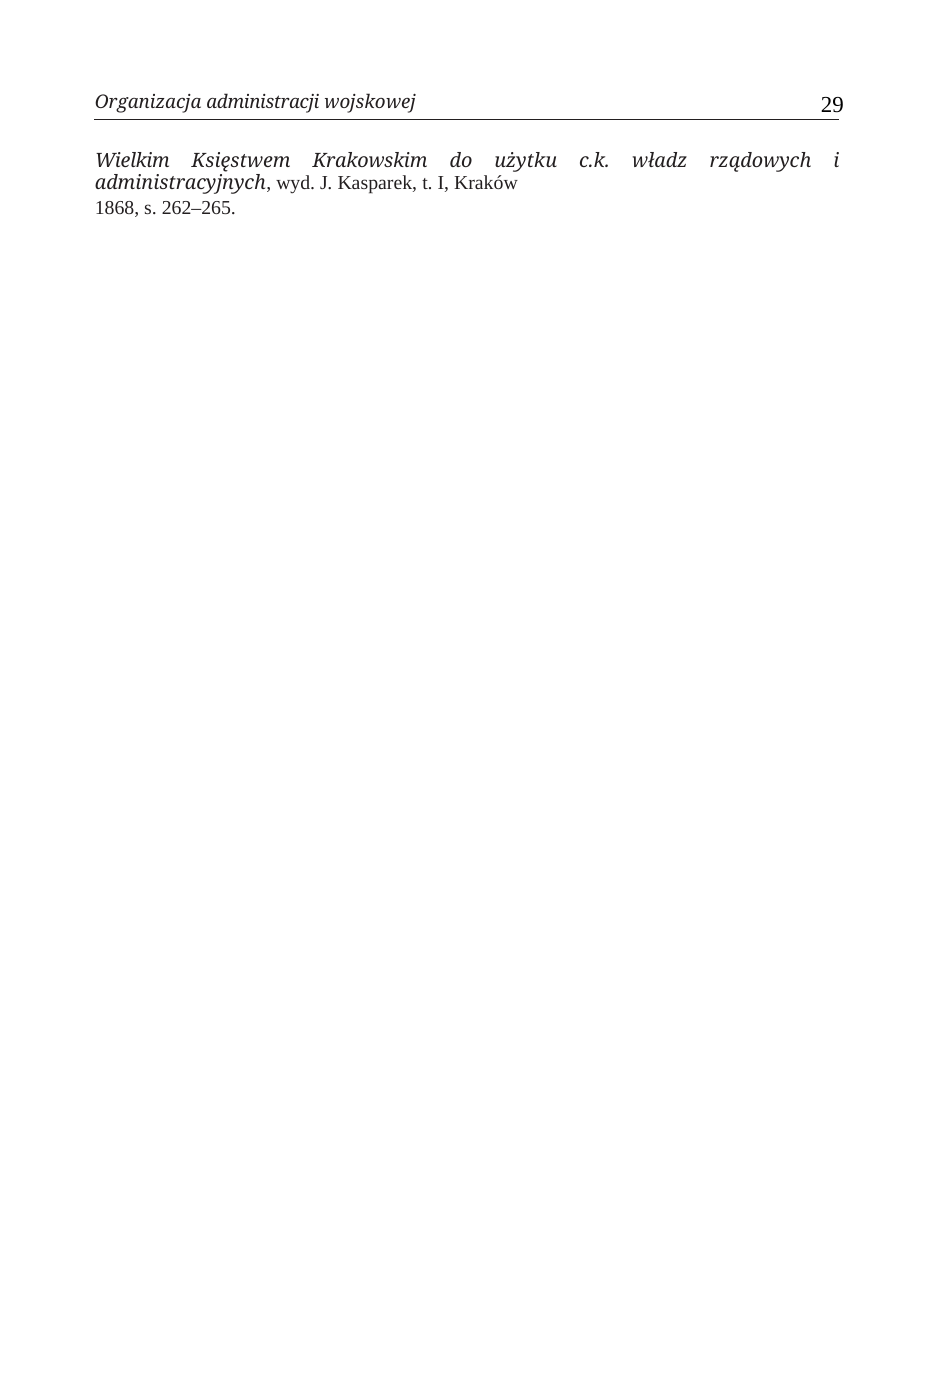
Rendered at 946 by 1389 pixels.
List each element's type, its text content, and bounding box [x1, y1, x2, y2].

text 1868, s. 262–265. [94, 196, 879, 218]
text Wielkim Księstwem Krakowskim do użytku c.k. władz rządowych i administracyjnych, wyd. J. Kasparek, t. I, Kraków [94, 148, 840, 196]
